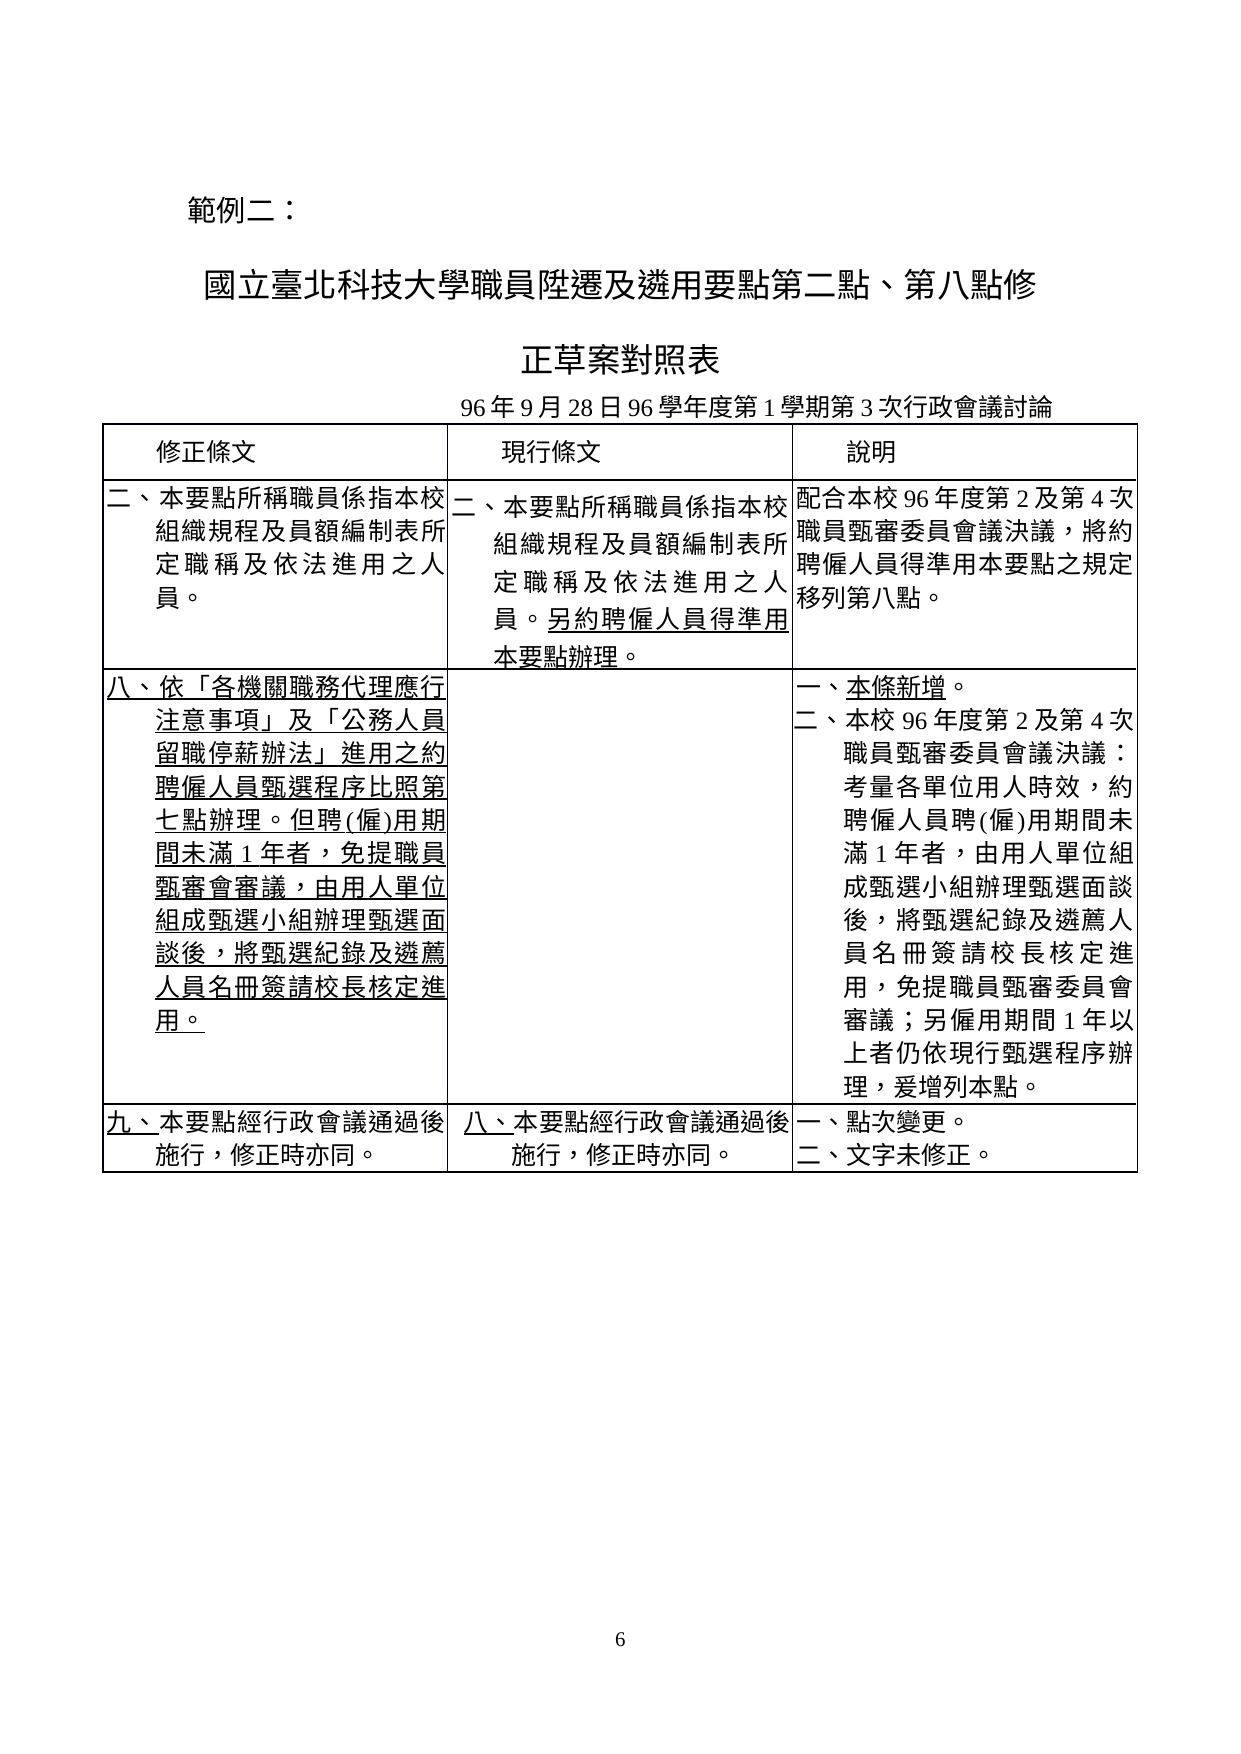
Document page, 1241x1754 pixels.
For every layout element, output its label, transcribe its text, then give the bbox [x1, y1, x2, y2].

table_cell [448, 670, 792, 1103]
table_cell 一、本條新增。 二、本校96年度第2及第4次職員甄審委員會議決議：考量各單位用人時效，約聘僱人員聘(僱)用期間未滿1年者，由用人單位組成甄選小組辦理甄選面談後，將甄選紀錄及遴薦人員名冊簽請校長核定進用，免提職員甄審委員會審議；另僱用期間1年以上者仍依現行甄選程序辦理，爰增列本點。 [793, 668, 1137, 1103]
table_cell 二、本要點所稱職員係指本校組織規程及員額編制表所定職稱及依法進用之人員。另約聘僱人員得準用本要點辦理。 [448, 481, 792, 668]
table_header 修正條文 [104, 425, 447, 479]
table_cell 二、本要點所稱職員係指本校組織規程及員額編制表所定職稱及依法進用之人員。 [104, 481, 447, 668]
table_cell 八、本要點經行政會議通過後施行，修正時亦同。 [448, 1105, 792, 1171]
text 96年9月28日96學年度第1學期第3次行政會議討論 [187, 389, 1053, 423]
table_header 現行條文 [448, 425, 792, 479]
table_cell 九、本要點經行政會議通過後施行，修正時亦同。 [104, 1105, 447, 1171]
table_cell 八、依「各機關職務代理應行注意事項」及「公務人員留職停薪辦法」進用之約聘僱人員甄選程序比照第七點辦理。但聘(僱)用期間未滿1年者，免提職員甄審會審議，由用人單位組成甄選小組辦理甄選面談後，將甄選紀錄及遴薦人員名冊簽請校長核定進用。 [104, 670, 447, 1103]
text 範例二： [187, 164, 1053, 239]
table_cell 一、點次變更。 二、文字未修正。 [793, 1103, 1137, 1171]
table_cell 配合本校96年度第2及第4次職員甄審委員會議決議，將約聘僱人員得準用本要點之規定移列第八點。 [793, 479, 1137, 668]
table_header 說明 [793, 425, 1137, 479]
text 國立臺北科技大學職員陞遷及遴用要點第二點、第八點修正草案對照表 [187, 239, 1053, 389]
